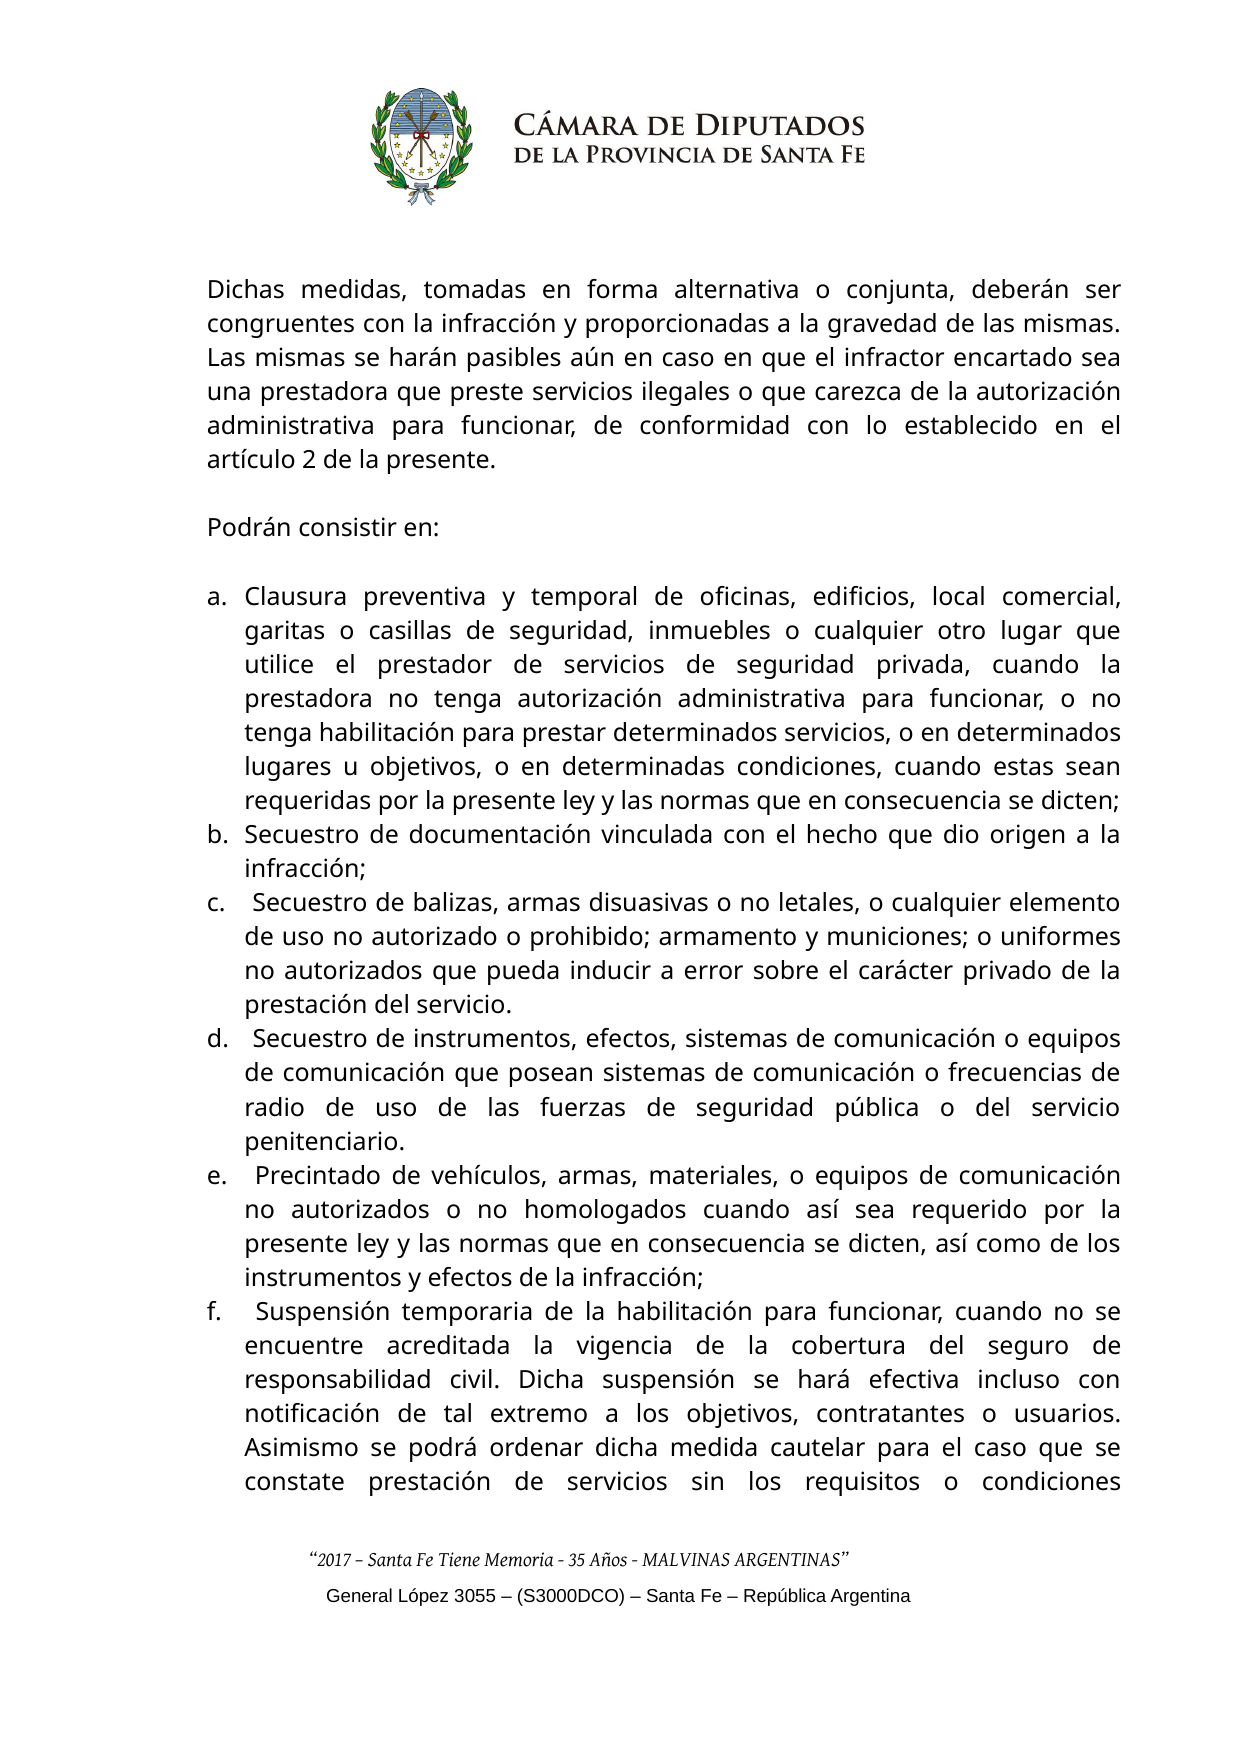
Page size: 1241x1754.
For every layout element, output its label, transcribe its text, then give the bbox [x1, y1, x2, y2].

list Clausura preventiva y temporal de oﬁcinas, ediﬁcios, local comercial, garitas o casillas de seguridad, inmuebles o cualquier otro lugar que utilice el prestador de servicios de seguridad privada, cuando la prestadora no tenga autorización administrativa para funcionar, o no tenga habilitación para prestar determinados servicios, o en determinados lugares u objetivos, o en determinadas condiciones, cuando estas sean requeridas por la presente ley y las normas que en consecuencia se dicten; [207, 578, 1122, 817]
list Precintado de vehículos, armas, materiales, o equipos de comunicación no autorizados o no homologados cuando así sea requerido por la presente ley y las normas que en consecuencia se dicten, así como de los instrumentos y efectos de la infracción; [207, 1157, 1122, 1293]
text Podrán consistir en: [207, 510, 1122, 544]
list Secuestro de instrumentos, efectos, sistemas de comunicación o equipos de comunicación que posean sistemas de comunicación o frecuencias de radio de uso de las fuerzas de seguridad pública o del servicio penitenciario. [207, 1021, 1122, 1157]
list Suspensión temporaria de la habilitación para funcionar, cuando no se encuentre acreditada la vigencia de la cobertura del seguro de responsabilidad civil. Dicha suspensión se hará efectiva incluso con notificación de tal extremo a los objetivos, contratantes o usuarios. Asimismo se podrá ordenar dicha medida cautelar para el caso que se constate prestación de servicios sin los requisitos o condiciones [207, 1293, 1122, 1498]
text Dichas medidas, tomadas en forma alternativa o conjunta, deberán ser congruentes con la infracción y proporcionadas a la gravedad de las mismas. Las mismas se harán pasibles aún en caso en que el infractor encartado sea una prestadora que preste servicios ilegales o que carezca de la autorización administrativa para funcionar, de conformidad con lo establecido en el artículo 2 de la presente. [207, 272, 1122, 476]
list Secuestro de documentación vinculada con el hecho que dio origen a la infracción; [207, 817, 1122, 885]
list Secuestro de balizas, armas disuasivas o no letales, o cualquier elemento de uso no autorizado o prohibido; armamento y municiones; o uniformes no autorizados que pueda inducir a error sobre el carácter privado de la prestación del servicio. [207, 885, 1122, 1021]
picture [370, 88, 865, 210]
